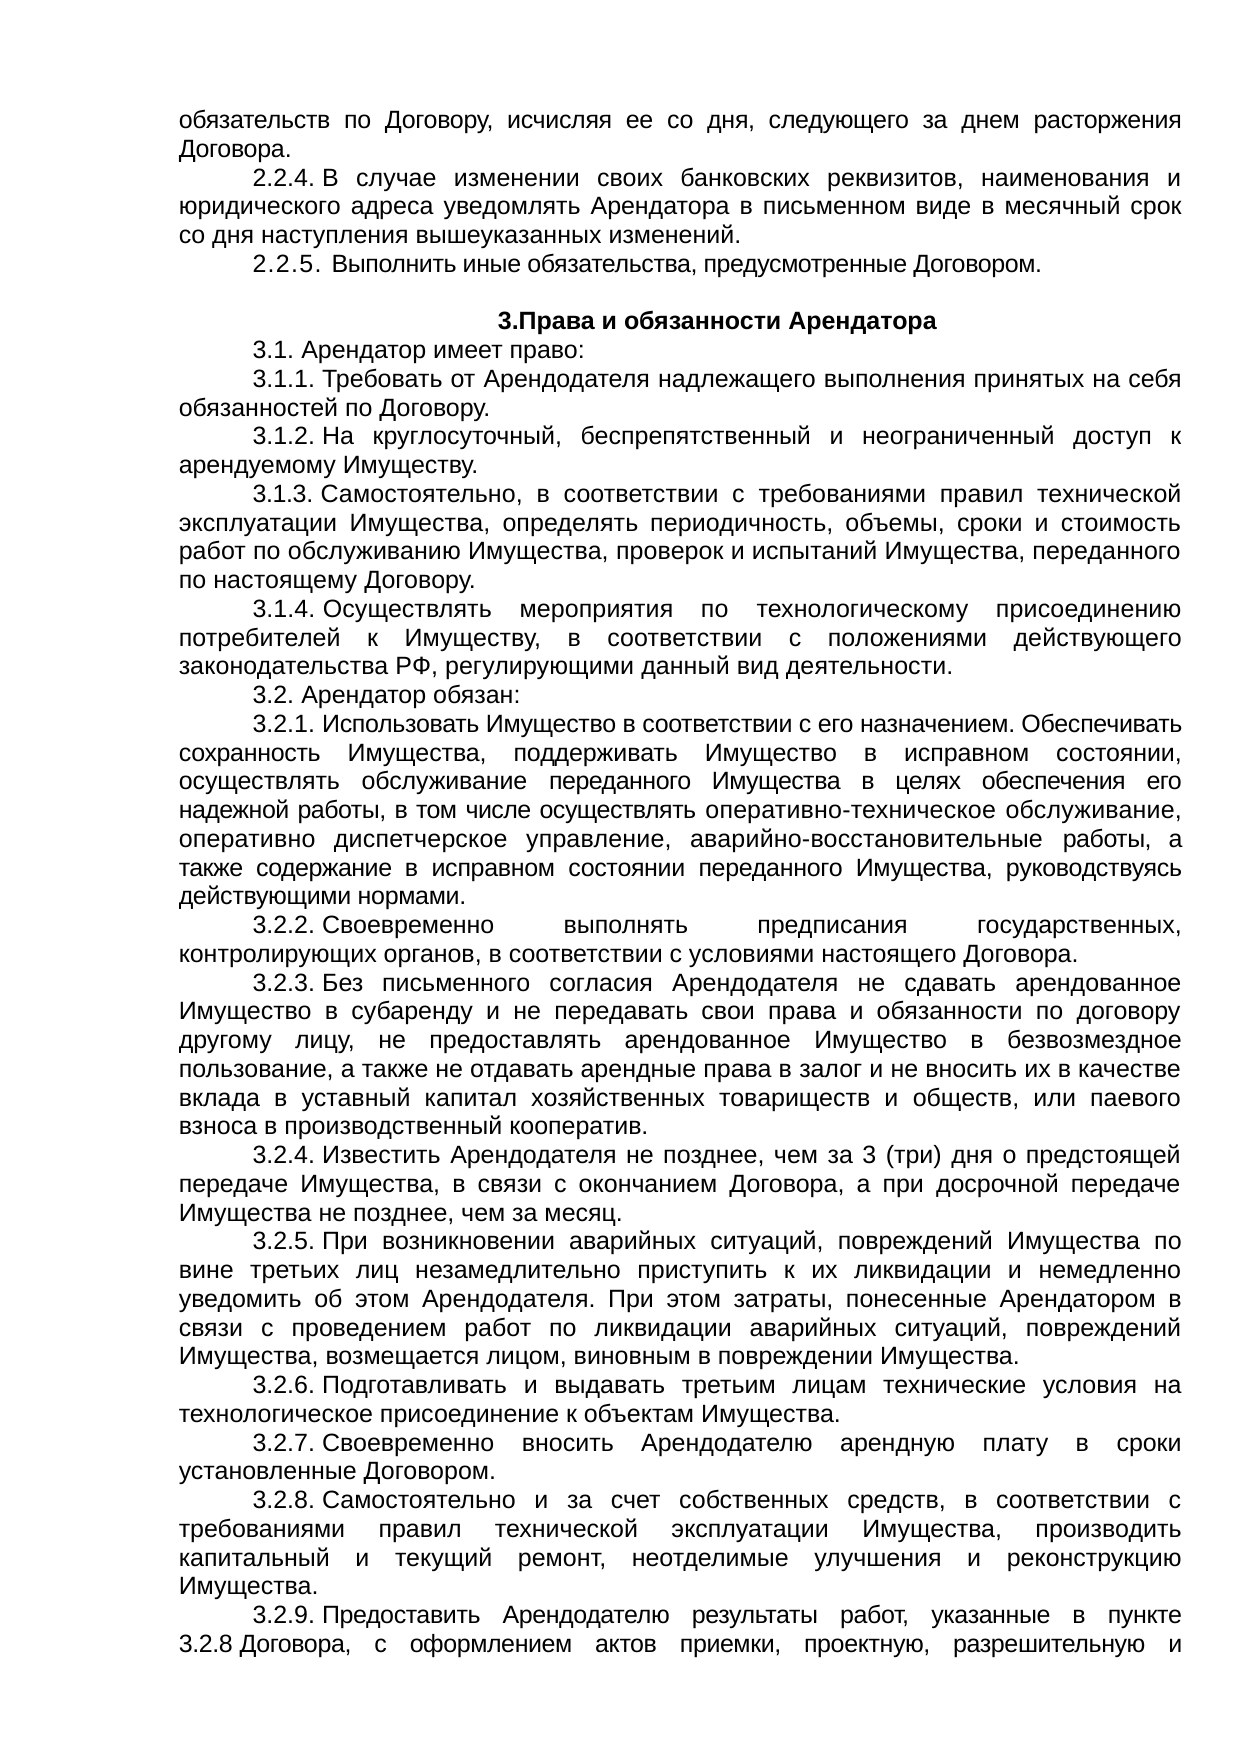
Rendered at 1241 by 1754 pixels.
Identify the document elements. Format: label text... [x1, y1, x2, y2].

text 3.1.1. Требовать от Арендодателя надлежащего выполнения принятых на себя обязанностей по Договору. [178, 364, 1182, 421]
text 3.2.9. Предоставить Арендодателю результаты работ, указанные в пункте 3.2.8 Договора, с оформлением актов приемки, проектную, разрешительную и [178, 1600, 1182, 1658]
text 3.2. Арендатор обязан: [178, 680, 1182, 709]
text 3.1.2. На круглосуточный, беспрепятственный и неограниченный доступ к арендуемому Имуществу. [178, 421, 1182, 479]
text 3.2.2. Своевременно выполнять предписания государственных, контролирующих органов, в соответствии с условиями настоящего Договора. [178, 910, 1182, 968]
text обязательств по Договору, исчисляя ее со дня, следующего за днем расторжения Договора. [178, 105, 1182, 163]
text 3.1. Арендатор имеет право: [178, 335, 1182, 364]
text 3.1.3. Самостоятельно, в соответствии с требованиями правил технической эксплуатации Имущества, определять периодичность, объемы, сроки и стоимость работ по обслуживанию Имущества, проверок и испытаний Имущества, переданного по настоящему Договору. [178, 479, 1182, 594]
text 2.2.4. В случае изменении своих банковских реквизитов, наименования и юридического адреса уведомлять Арендатора в письменном виде в месячный срок со дня наступления вышеуказанных изменений. [178, 163, 1182, 249]
text 3.2.5. При возникновении аварийных ситуаций, повреждений Имущества по вине третьих лиц незамедлительно приступить к их ликвидации и немедленно уведомить об этом Арендодателя. При этом затраты, понесенные Арендатором в связи с проведением работ по ликвидации аварийных ситуаций, повреждений Имущества, возмещается лицом, виновным в повреждении Имущества. [178, 1226, 1182, 1370]
text 3.2.1. Использовать Имущество в соответствии с его назначением. Обеспечивать сохранность Имущества, поддерживать Имущество в исправном состоянии, осуществлять обслуживание переданного Имущества в целях обеспечения его надежной работы, в том числе осуществлять оперативно-техническое обслуживание, оперативно диспетчерское управление, аварийно-восстановительные работы, а также содержание в исправном состоянии переданного Имущества, руководствуясь действующими нормами. [178, 709, 1182, 910]
text 3.Права и обязанности Арендатора [178, 306, 1182, 335]
text 3.2.3. Без письменного согласия Арендодателя не сдавать арендованное Имущество в субаренду и не передавать свои права и обязанности по договору другому лицу, не предоставлять арендованное Имущество в безвозмездное пользование, а также не отдавать арендные права в залог и не вносить их в качестве вклада в уставный капитал хозяйственных товариществ и обществ, или паевого взноса в производственный кооператив. [178, 968, 1182, 1140]
text 3.2.4. Известить Арендодателя не позднее, чем за 3 (три) дня о предстоящей передаче Имущества, в связи с окончанием Договора, а при досрочной передаче Имущества не позднее, чем за месяц. [178, 1140, 1182, 1226]
text 3.2.7. Своевременно вносить Арендодателю арендную плату в сроки установленные Договором. [178, 1428, 1182, 1485]
text 3.2.6. Подготавливать и выдавать третьим лицам технические условия на технологическое присоединение к объектам Имущества. [178, 1370, 1182, 1428]
text 2.2.5. Выполнить иные обязательства, предусмотренные Договором. [178, 249, 1182, 278]
text 3.2.8. Самостоятельно и за счет собственных средств, в соответствии с требованиями правил технической эксплуатации Имущества, производить капитальный и текущий ремонт, неотделимые улучшения и реконструкцию Имущества. [178, 1485, 1182, 1600]
text 3.1.4. Осуществлять мероприятия по технологическому присоединению потребителей к Имуществу, в соответствии с положениями действующего законодательства РФ, регулирующими данный вид деятельности. [178, 594, 1182, 680]
